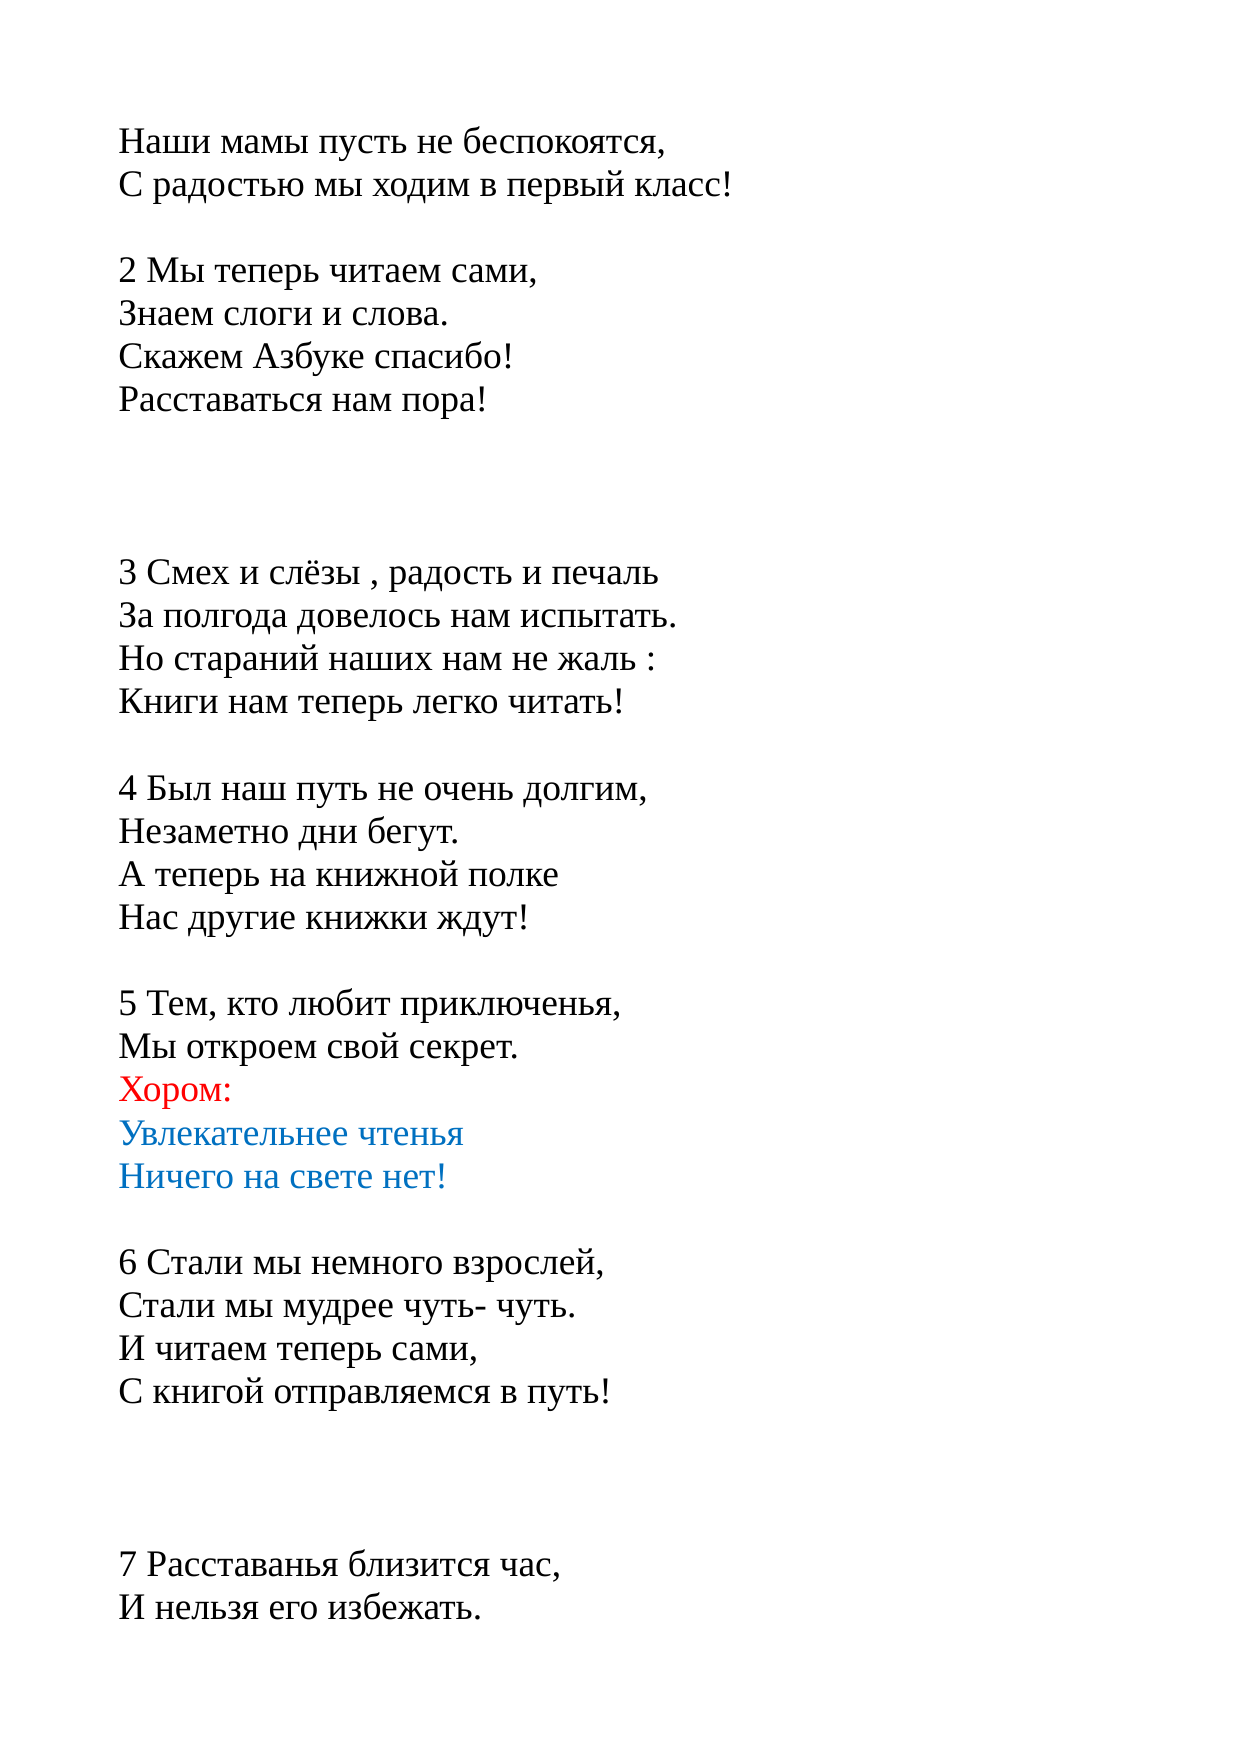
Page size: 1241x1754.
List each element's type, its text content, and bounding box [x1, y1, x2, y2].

text Расставаться нам пора! [118, 377, 1122, 420]
text Хором: [118, 1067, 1122, 1110]
text Наши мамы пусть не беспокоятся, [118, 118, 1122, 161]
text Скажем Азбуке спасибо! [118, 334, 1122, 377]
text Книги нам теперь легко читать! [118, 679, 1122, 722]
text 5 Тем, кто любит приключенья, [118, 981, 1122, 1024]
text С книгой отправляемся в путь! [118, 1369, 1122, 1412]
text И читаем теперь сами, [118, 1326, 1122, 1369]
text Незаметно дни бегут. [118, 808, 1122, 851]
text Нас другие книжки ждут! [118, 894, 1122, 937]
text 6 Стали мы немного взрослей, [118, 1239, 1122, 1282]
text Но стараний наших нам не жаль : [118, 636, 1122, 679]
text За полгода довелось нам испытать. [118, 592, 1122, 636]
text С радостью мы ходим в первый класс! [118, 161, 1122, 204]
text А теперь на книжной полке [118, 851, 1122, 894]
text 4 Был наш путь не очень долгим, [118, 765, 1122, 808]
text 7 Расставанья близится час, [118, 1541, 1122, 1584]
text Увлекательнее чтенья [118, 1110, 1122, 1153]
text Знаем слоги и слова. [118, 291, 1122, 334]
text Стали мы мудрее чуть- чуть. [118, 1282, 1122, 1326]
text И нельзя его избежать. [118, 1584, 1122, 1627]
text Мы откроем свой секрет. [118, 1024, 1122, 1067]
text 2 Мы теперь читаем сами, [118, 247, 1122, 291]
text 3 Смех и слёзы , радость и печаль [118, 549, 1122, 592]
text Ничего на свете нет! [118, 1153, 1122, 1196]
